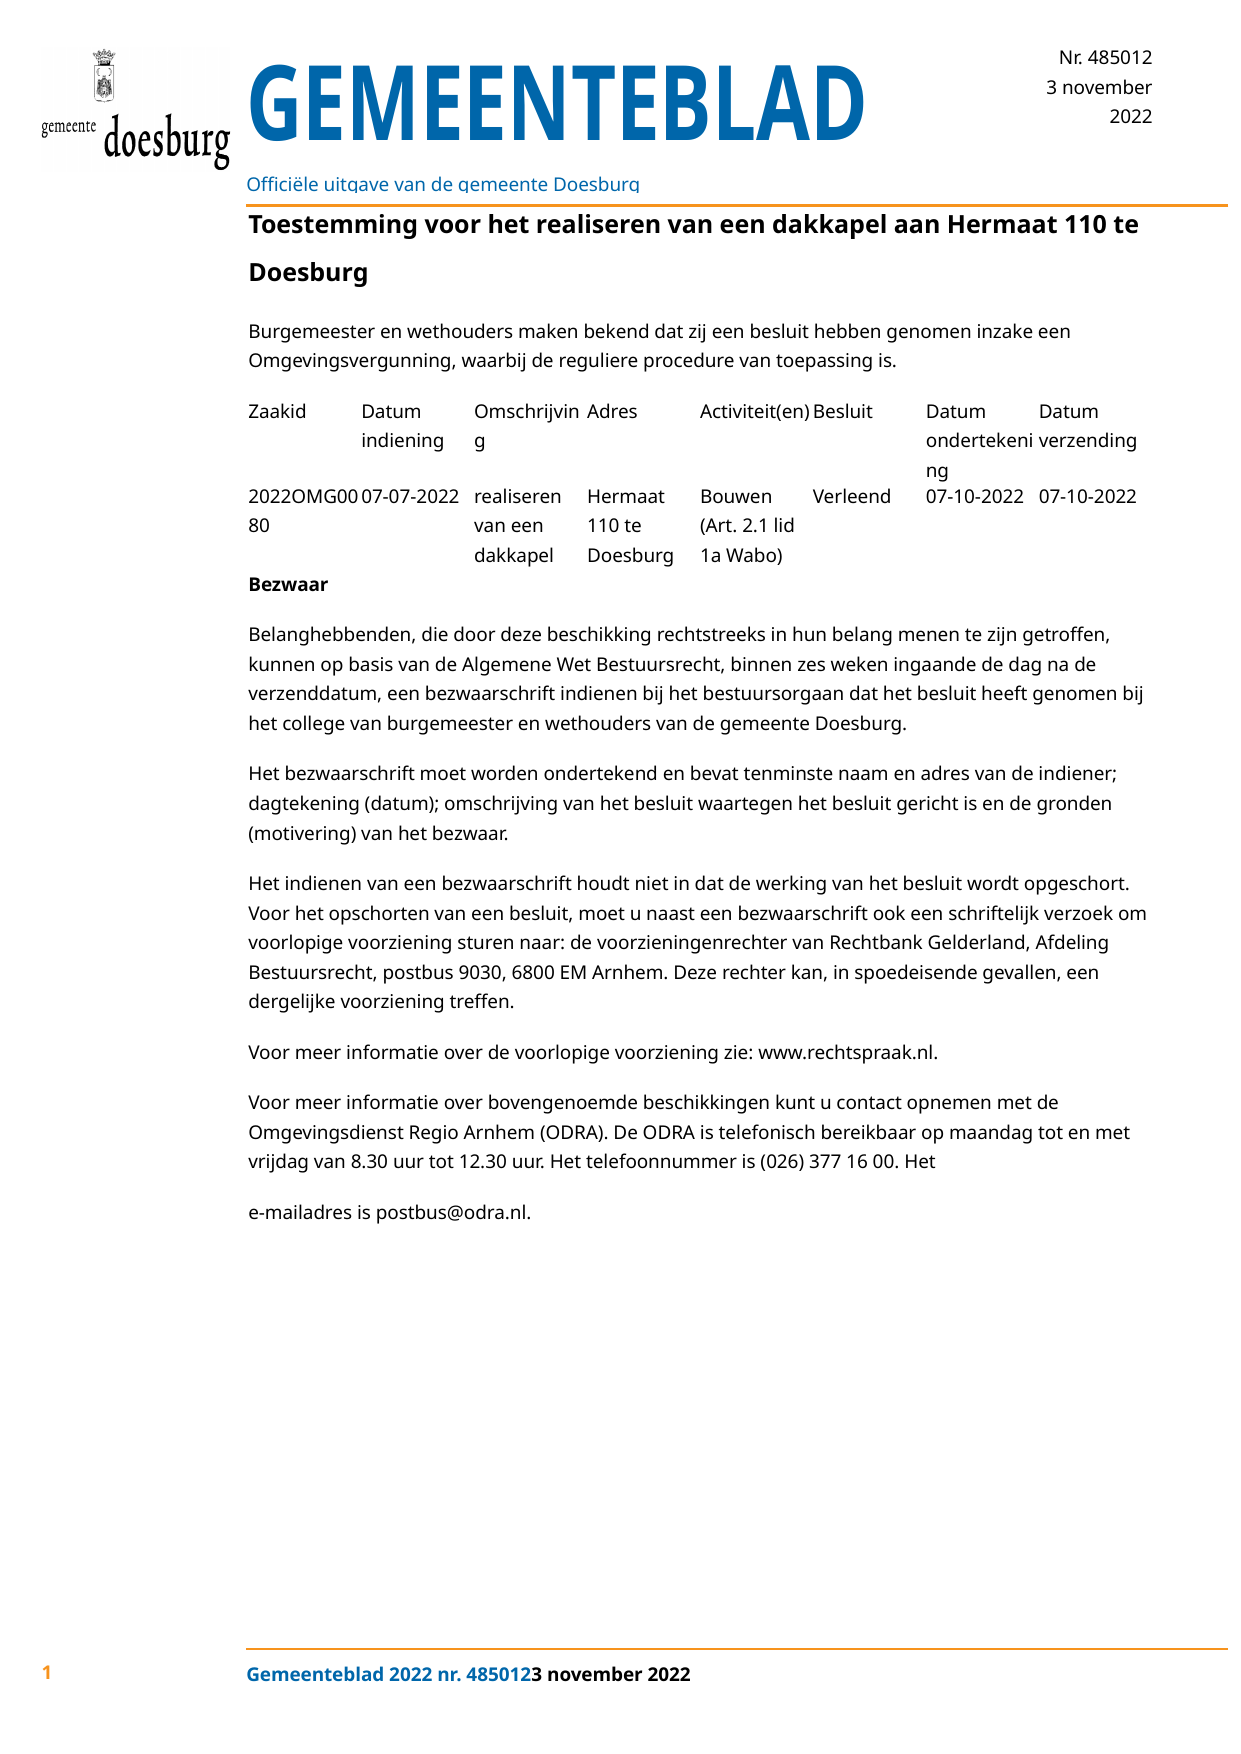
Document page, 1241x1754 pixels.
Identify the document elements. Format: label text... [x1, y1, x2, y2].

table_cell 07-10-2022 [926, 483, 1038, 568]
text Bezwaar [248, 571, 1152, 597]
text Belanghebbenden, die door deze beschikking rechtstreeks in hun belang menen te zijn getroffen, kunnen op basis van de Algemene Wet Bestuursrecht, binnen zes weken ingaande de dag na de verzenddatum, een bezwaarschrift indienen bij het bestuursorgaan dat het besluit heeft genomen bij het college van burgemeester en wethouders van de gemeente Doesburg. [248, 621, 1152, 736]
text Het indienen van een bezwaarschrift houdt niet in dat de werking van het besluit wordt opgeschort. Voor het opschorten van een besluit, moet u naast een bezwaarschrift ook een schriftelijk verzoek om voorlopige voorziening sturen naar: de voorzieningenrechter van Rechtbank Gelderland, Afdeling Bestuursrecht, postbus 9030, 6800 EM Arnhem. Deze rechter kan, in spoedeisende gevallen, een dergelijke voorziening treffen. [248, 870, 1152, 1014]
text Het bezwaarschrift moet worden ondertekend en bevat tenminste naam en adres van de indiener; dagtekening (datum); omschrijving van het besluit waartegen het besluit gericht is en de gronden (motivering) van het bezwaar. [248, 761, 1152, 846]
table_header Activiteit(en) [700, 398, 813, 483]
table_cell 2022OMG0080 [248, 483, 361, 568]
table_cell 07-10-2022 [1039, 483, 1152, 568]
picture [41, 47, 231, 172]
table_header Datum ondertekening [926, 398, 1038, 483]
text Burgemeester en wethouders maken bekend dat zij een besluit hebben genomen inzake een Omgevingsvergunning, waarbij de reguliere procedure van toepassing is. [248, 318, 1152, 373]
table_header Datum indiening [361, 398, 474, 483]
table_cell Verleend [813, 483, 926, 568]
table_header Zaakid [248, 398, 361, 483]
table_cell Bouwen (Art. 2.1 lid 1a Wabo) [700, 483, 813, 568]
table_header Adres [587, 398, 700, 483]
table_header Besluit [813, 398, 926, 483]
table_header Datum verzending [1039, 398, 1152, 483]
table_header Omschrijving [474, 398, 587, 483]
table_cell 07-07-2022 [361, 483, 474, 568]
text Voor meer informatie over de voorlopige voorziening zie: www.rechtspraak.nl. [248, 1039, 1152, 1065]
text e-mailadres is postbus@odra.nl. [248, 1199, 1152, 1225]
text Toestemming voor het realiseren van een dakkapel aan Hermaat 110 te Doesburg [248, 207, 1152, 288]
table_cell Hermaat 110 te Doesburg [587, 483, 700, 568]
table_cell realiseren van een dakkapel [474, 483, 587, 568]
text Voor meer informatie over bovengenoemde beschikkingen kunt u contact opnemen met de Omgevingsdienst Regio Arnhem (ODRA). De ODRA is telefonisch bereikbaar op maandag tot en met vrijdag van 8.30 uur tot 12.30 uur. Het telefoonnummer is (026) 377 16 00. Het [248, 1089, 1152, 1174]
